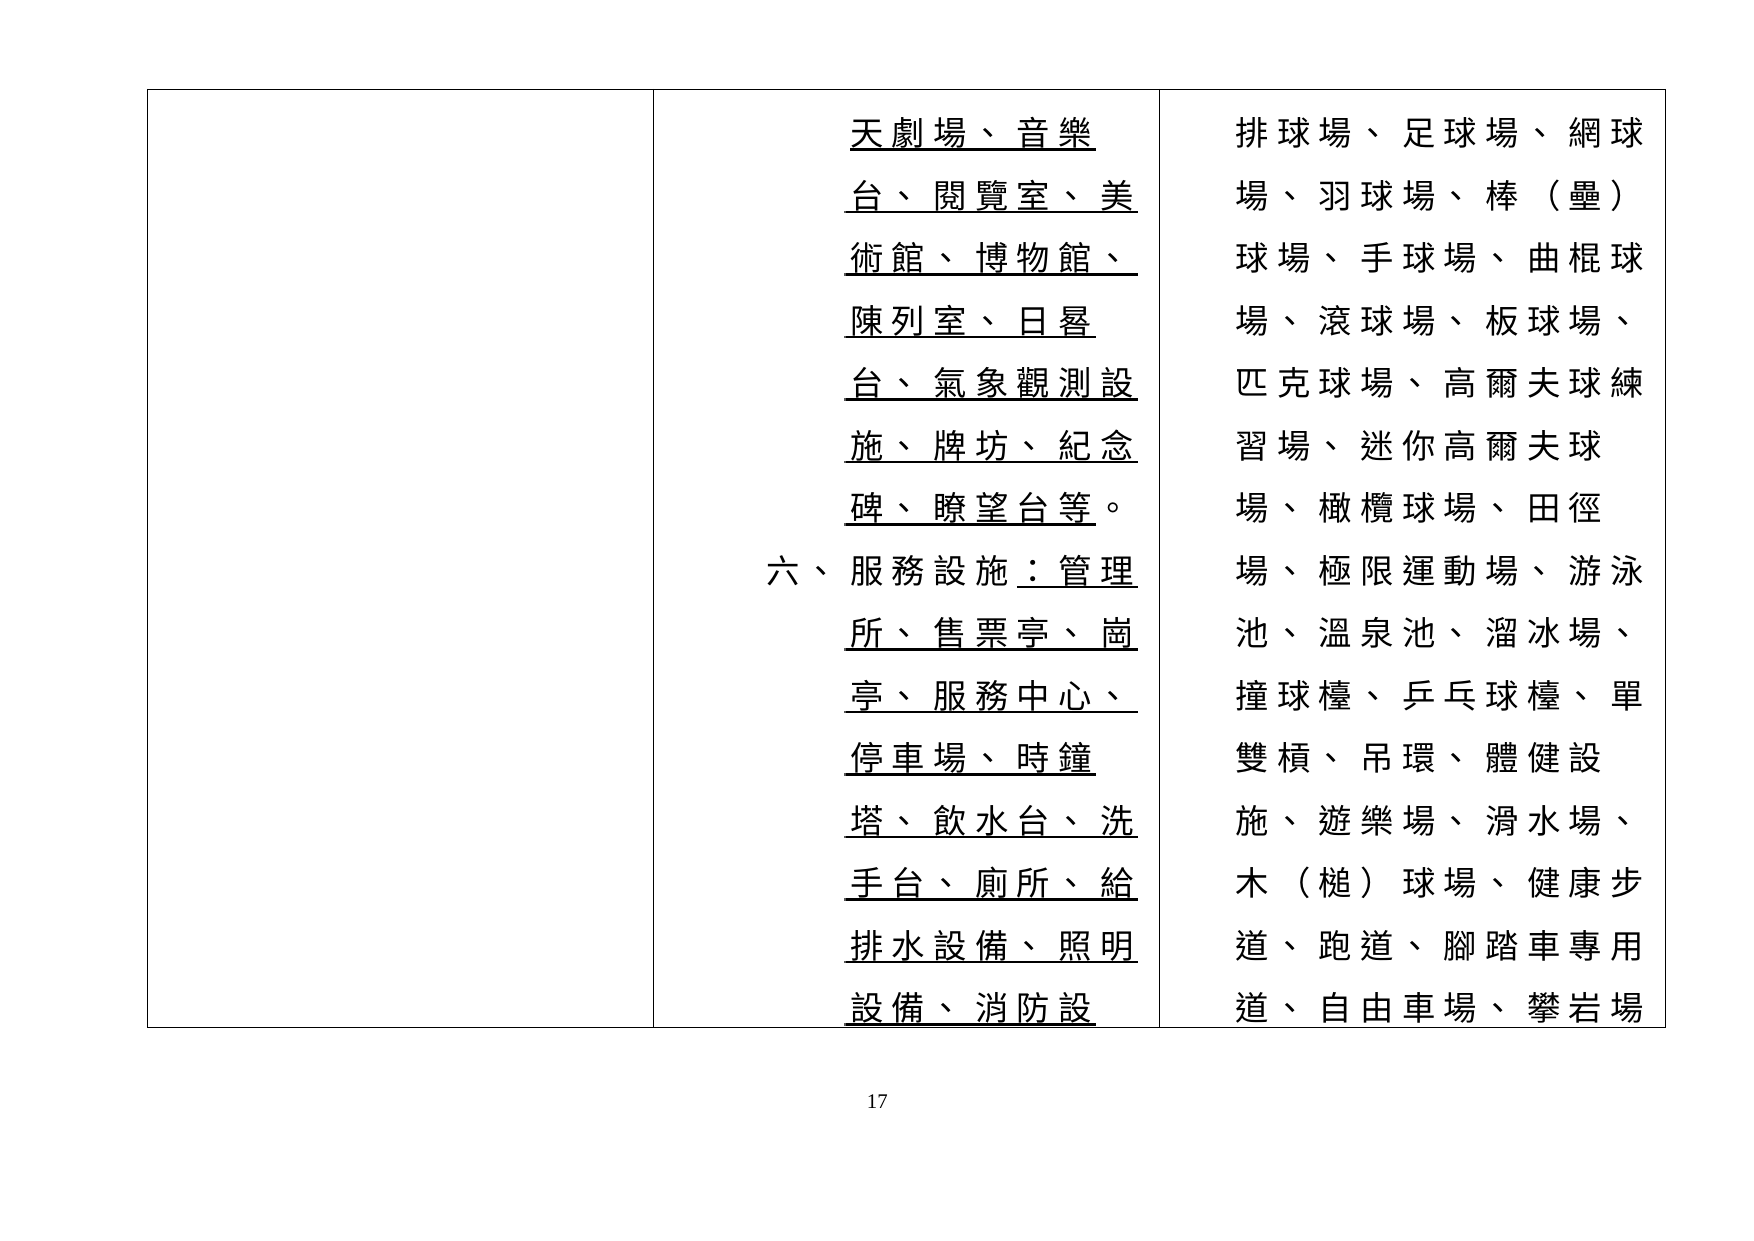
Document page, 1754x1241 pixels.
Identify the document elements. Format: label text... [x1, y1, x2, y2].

table_cell [148, 90, 653, 1027]
table_cell 排球場、足球場、網球場、羽球場、棒（壘）球場、手球場、曲棍球場、滾球場、板球場、匹克球場、高爾夫球練習場、迷你高爾夫球場、橄欖球場、田徑場、極限運動場、游泳池、溫泉池、溜冰場、撞球檯、乒乓球檯、單雙槓、吊環、體健設施、遊樂場、滑水場、木（槌）球場、健康步道、跑道、腳踏車專用道、自由車場、攀岩場 [1160, 90, 1665, 1027]
table_cell 天劇場、音樂台、閱覽室、美術館、博物館、陳列室、日晷台、氣象觀測設施、牌坊、紀念碑、瞭望台等。 六、服務設施：管理所、售票亭、崗亭、服務中心、停車場、時鐘塔、飲水台、洗手台、廁所、給排水設備、照明設備、消防設 [654, 90, 1159, 1027]
